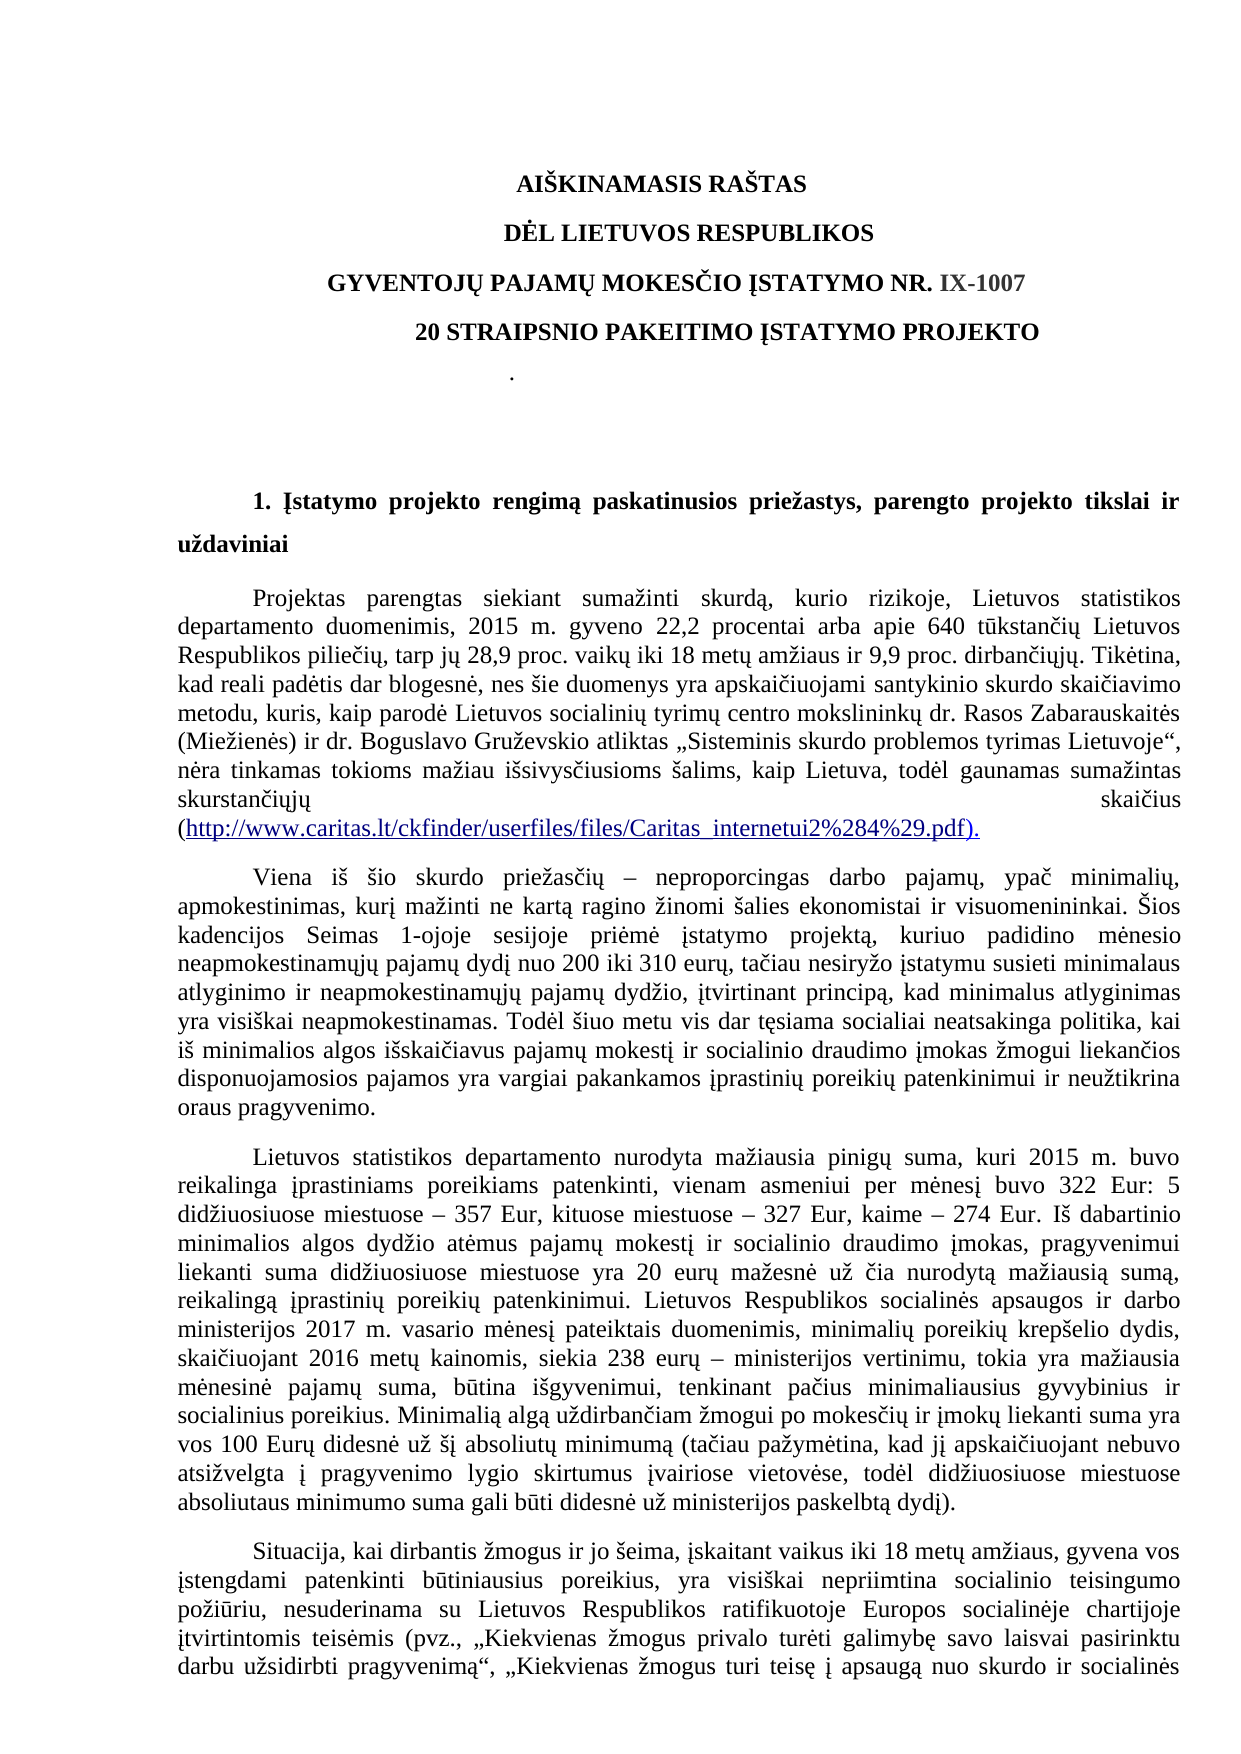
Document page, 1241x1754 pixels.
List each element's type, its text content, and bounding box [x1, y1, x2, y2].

text Lietuvos statistikos departamento nurodyta mažiausia pinigų suma, kuri 2015 m. buvo reikalinga įprastiniams poreikiams patenkinti, vienam asmeniui per mėnesį buvo 322 Eur: 5 didžiuosiuose miestuose – 357 Eur, kituose miestuose – 327 Eur, kaime – 274 Eur. Iš dabartinio minimalios algos dydžio atėmus pajamų mokestį ir socialinio draudimo įmokas, pragyvenimui liekanti suma didžiuosiuose miestuose yra 20 eurų mažesnė už čia nurodytą mažiausią sumą, reikalingą įprastinių poreikių patenkinimui. Lietuvos Respublikos socialinės apsaugos ir darbo ministerijos 2017 m. vasario mėnesį pateiktais duomenimis, minimalių poreikių krepšelio dydis, skaičiuojant 2016 metų kainomis, siekia 238 eurų – ministerijos vertinimu, tokia yra mažiausia mėnesinė pajamų suma, būtina išgyvenimui, tenkinant pačius minimaliausius gyvybinius ir socialinius poreikius. Minimalią algą uždirbančiam žmogui po mokesčių ir įmokų liekanti suma yra vos 100 Eurų didesnė už šį absoliutų minimumą (tačiau pažymėtina, kad jį apskaičiuojant nebuvo atsižvelgta į pragyvenimo lygio skirtumus įvairiose vietovėse, todėl didžiuosiuose miestuose absoliutaus minimumo suma gali būti didesnė už ministerijos paskelbtą dydį). [177, 1142, 1181, 1516]
text DĖL LIETUVOS RESPUBLIKOS [447, 218, 1181, 247]
text AIŠKINAMASIS RAŠTAS [447, 169, 1181, 197]
text 1. Įstatymo projekto rengimą paskatinusios priežastys, parengto projekto tikslai ir uždaviniai [177, 486, 1181, 558]
text Viena iš šio skurdo priežasčių – neproporcingas darbo pajamų, ypač minimalių, apmokestinimas, kurį mažinti ne kartą ragino žinomi šalies ekonomistai ir visuomenininkai. Šios kadencijos Seimas 1-ojoje sesijoje priėmė įstatymo projektą, kuriuo padidino mėnesio neapmokestinamųjų pajamų dydį nuo 200 iki 310 eurų, tačiau nesiryžo įstatymu susieti minimalaus atlyginimo ir neapmokestinamųjų pajamų dydžio, įtvirtinant principą, kad minimalus atlyginimas yra visiškai neapmokestinamas. Todėl šiuo metu vis dar tęsiama socialiai neatsakinga politika, kai iš minimalios algos išskaičiavus pajamų mokestį ir socialinio draudimo įmokas žmogui liekančios disponuojamosios pajamos yra vargiai pakankamos įprastinių poreikių patenkinimui ir neužtikrina oraus pragyvenimo. [177, 862, 1181, 1121]
text GYVENTOJŲ PAJAMŲ MOKESČIO ĮSTATYMO NR. IX-1007 [177, 268, 1181, 297]
text 20 STRAIPSNIO PAKEITIMO ĮSTATYMO PROJEKTO [402, 317, 1181, 346]
text Situacija, kai dirbantis žmogus ir jo šeima, įskaitant vaikus iki 18 metų amžiaus, gyvena vos įstengdami patenkinti būtiniausius poreikius, yra visiškai nepriimtina socialinio teisingumo požiūriu, nesuderinama su Lietuvos Respublikos ratifikuotoje Europos socialinėje chartijoje įtvirtintomis teisėmis (pvz., „Kiekvienas žmogus privalo turėti galimybę savo laisvai pasirinktu darbu užsidirbti pragyvenimą“, „Kiekvienas žmogus turi teisę į apsaugą nuo skurdo ir socialinės [177, 1536, 1181, 1680]
text . [177, 357, 1181, 385]
text Projektas parengtas siekiant sumažinti skurdą, kurio rizikoje, Lietuvos statistikos departamento duomenimis, 2015 m. gyveno 22,2 procentai arba apie 640 tūkstančių Lietuvos Respublikos piliečių, tarp jų 28,9 proc. vaikų iki 18 metų amžiaus ir 9,9 proc. dirbančiųjų. Tikėtina, kad reali padėtis dar blogesnė, nes šie duomenys yra apskaičiuojami santykinio skurdo skaičiavimo metodu, kuris, kaip parodė Lietuvos socialinių tyrimų centro mokslininkų dr. Rasos Zabarauskaitės (Miežienės) ir dr. Boguslavo Gruževskio atliktas „Sisteminis skurdo problemos tyrimas Lietuvoje“, nėra tinkamas tokioms mažiau išsivysčiusioms šalims, kaip Lietuva, todėl gaunamas sumažintas skurstančiųjų skaičius (http://www.caritas.lt/ckfinder/userfiles/files/Caritas_internetui2%284%29.pdf). [177, 583, 1181, 841]
